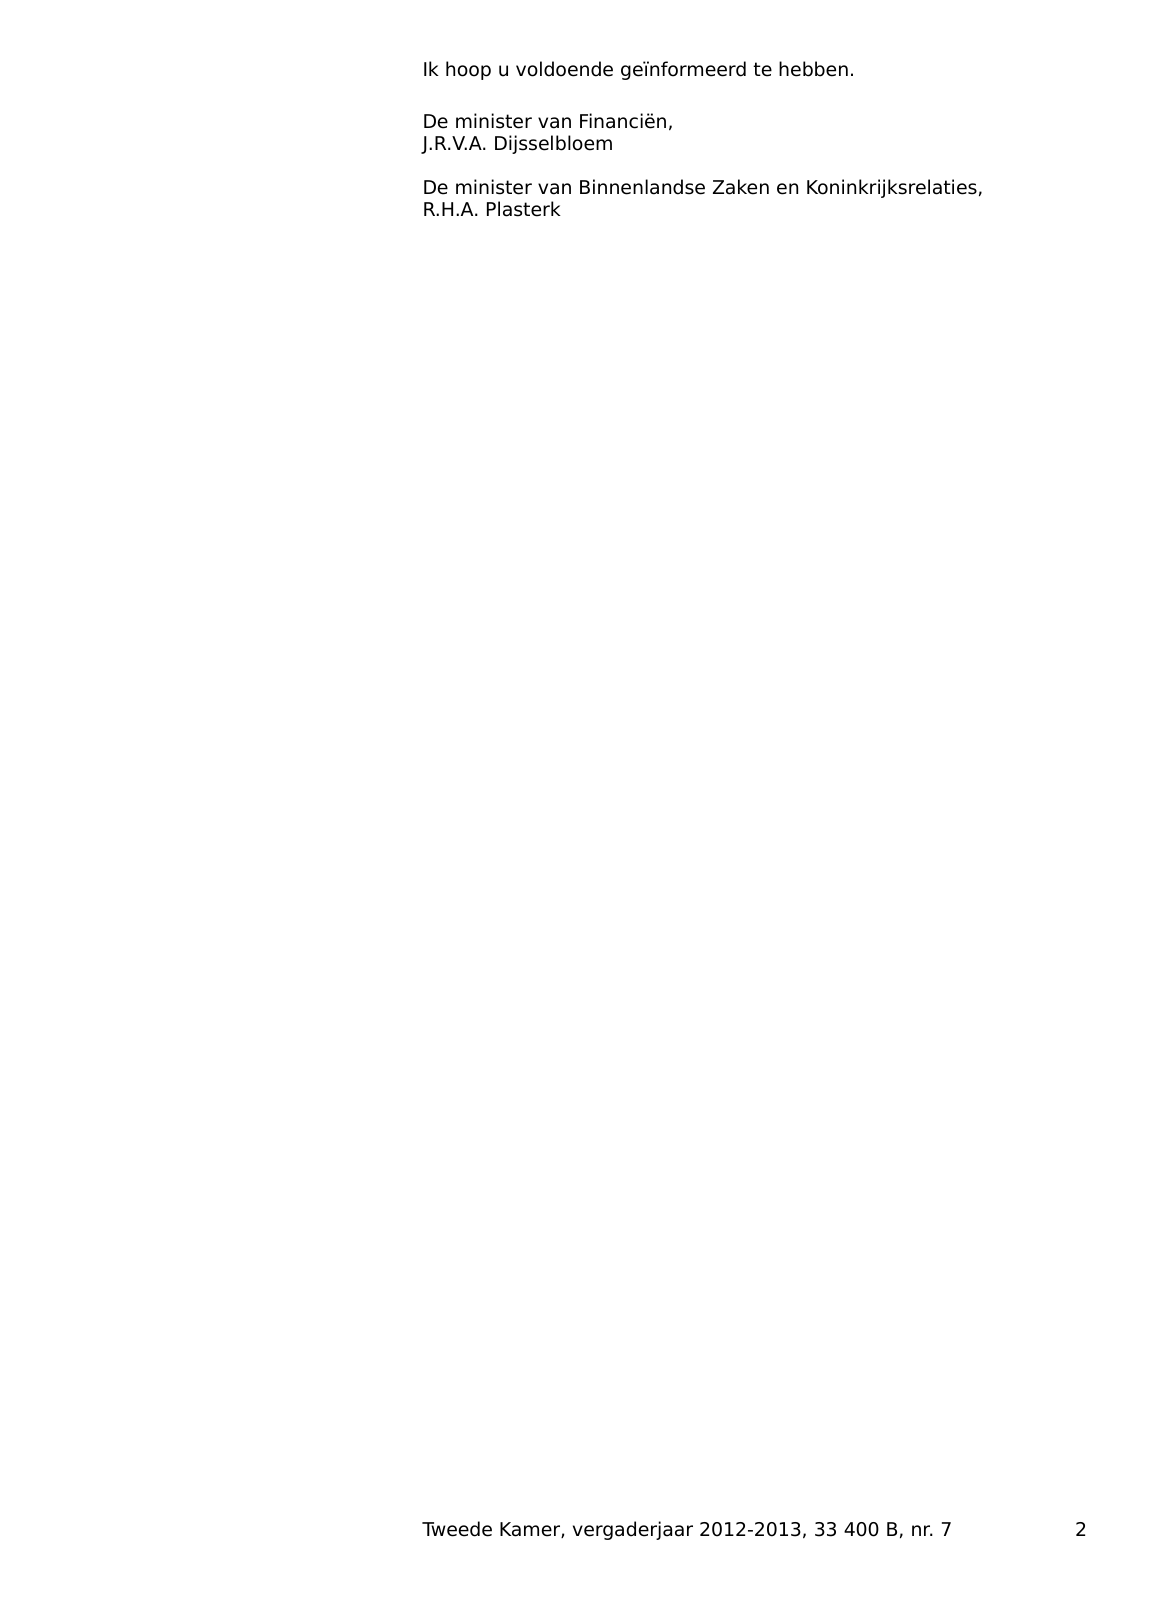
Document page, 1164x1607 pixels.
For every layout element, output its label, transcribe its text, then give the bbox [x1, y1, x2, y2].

text Ik hoop u voldoende geïnformeerd te hebben. [422, 59, 1087, 81]
text De minister van Binnenlandse Zaken en Koninkrijksrelaties, R.H.A. Plasterk [422, 177, 1087, 221]
text De minister van Financiën, J.R.V.A. Dijsselbloem [422, 111, 1087, 155]
